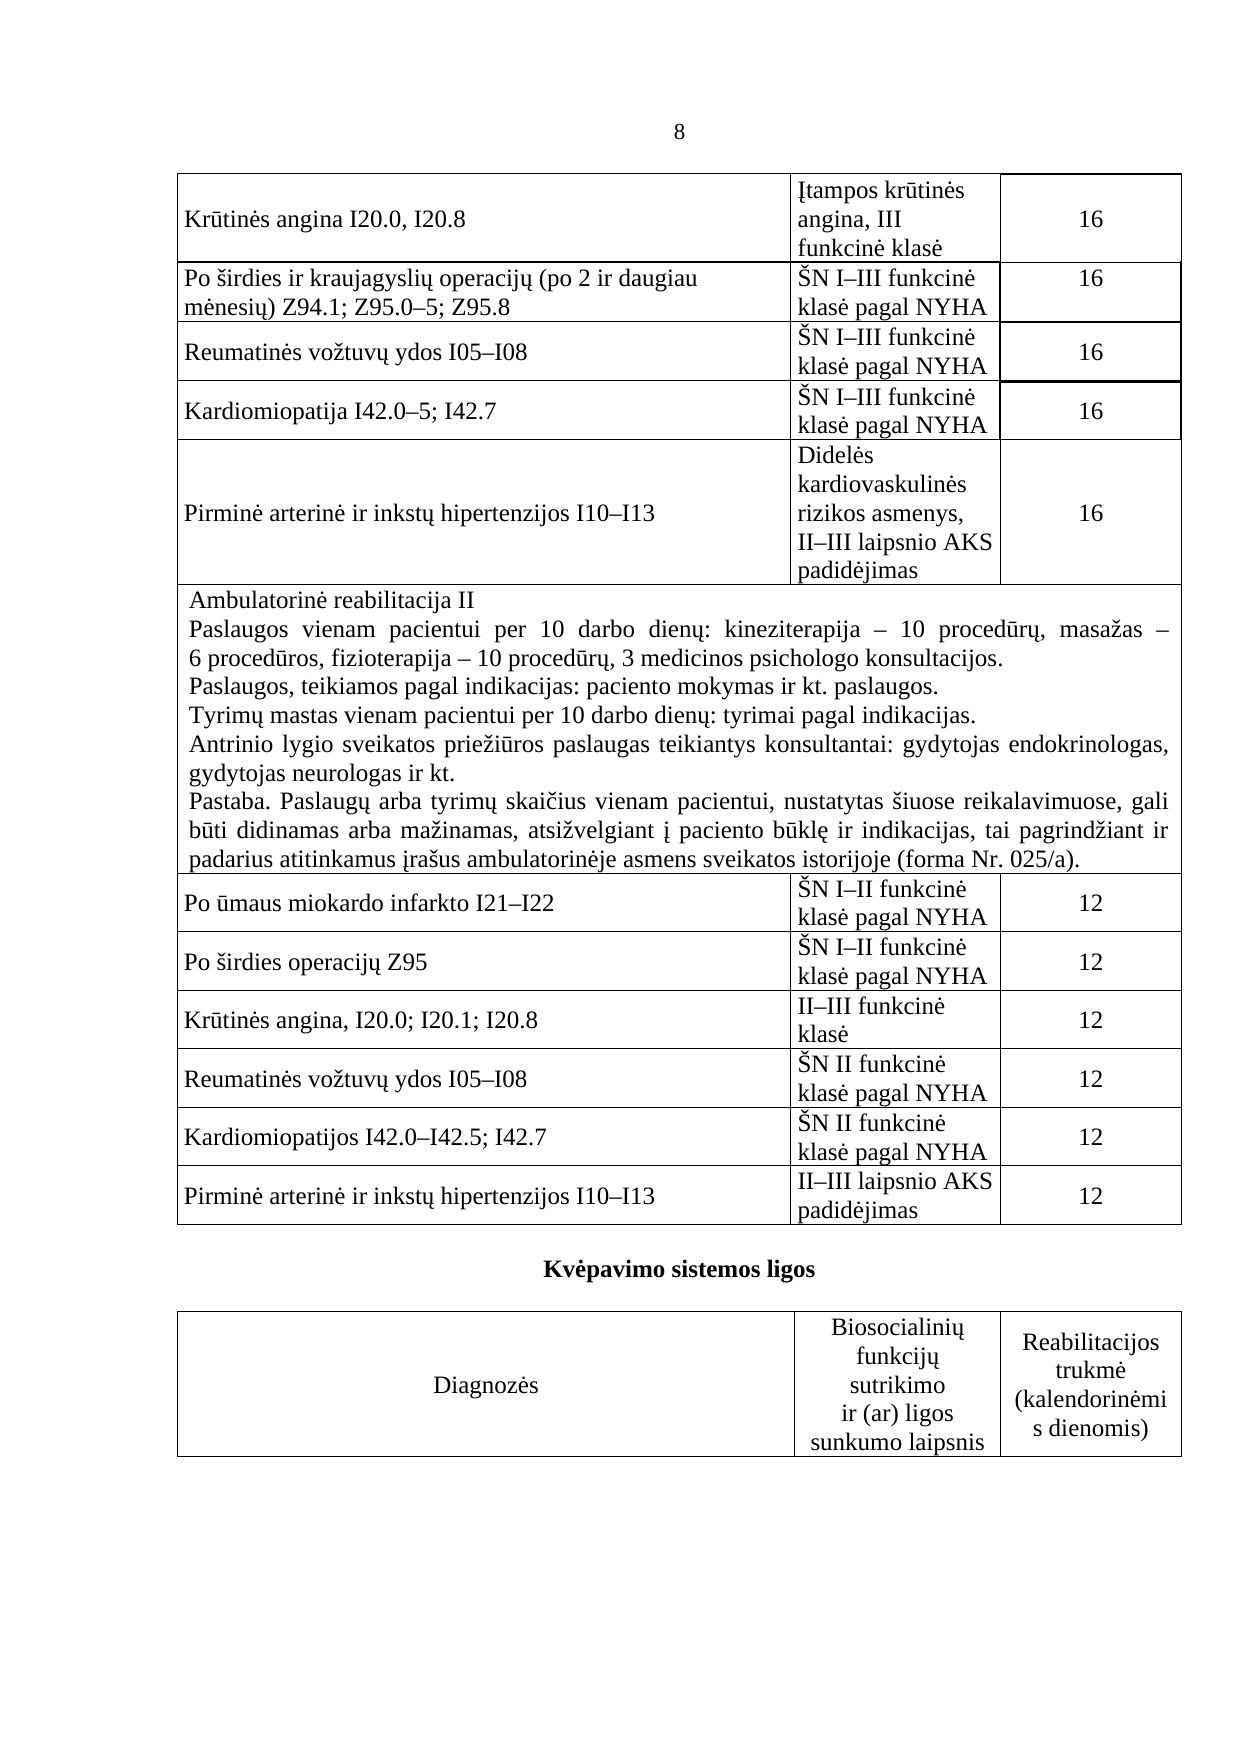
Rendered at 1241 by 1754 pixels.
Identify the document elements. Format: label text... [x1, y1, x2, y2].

table_cell 12 [1001, 1049, 1181, 1107]
table_cell Kardiomiopatija I42.0–5; I42.7 [178, 381, 790, 439]
table_header Diagnozės [178, 1312, 794, 1456]
table_cell 16 [1001, 175, 1181, 261]
table_cell 12 [1001, 874, 1181, 931]
table_cell 16 [1001, 323, 1180, 380]
table_cell ŠN I–III funkcinė klasė pagal NYHA [791, 322, 999, 380]
table_cell Didelės kardiovaskulinės rizikos asmenys, II–III laipsnio AKS padidėjimas [791, 440, 1000, 584]
table_cell II–III laipsnio AKS padidėjimas [791, 1166, 1000, 1224]
table_cell Reumatinės vožtuvų ydos I05–I08 [178, 322, 790, 380]
table_cell 16 [1001, 383, 1180, 439]
table_cell Reumatinės vožtuvų ydos I05–I08 [178, 1049, 790, 1107]
table_cell ŠN I–III funkcinė klasė pagal NYHA [791, 263, 999, 321]
table_cell Įtampos krūtinės angina, III funkcinė klasė [791, 174, 1000, 261]
table_cell Po širdies operacijų Z95 [178, 932, 790, 990]
table_cell ŠN I–III funkcinė klasė pagal NYHA [791, 381, 999, 439]
table_cell 12 [1001, 1108, 1181, 1165]
table_cell ŠN I–II funkcinė klasė pagal NYHA [791, 932, 1000, 990]
table_cell ŠN II funkcinė klasė pagal NYHA [791, 1049, 1000, 1107]
table_cell Po širdies ir kraujagyslių operacijų (po 2 ir daugiau mėnesių) Z94.1; Z95.0–5; Z95.8 [178, 263, 790, 321]
table_cell ŠN I–II funkcinė klasė pagal NYHA [791, 874, 1000, 931]
table_cell II–III funkcinė klasė [791, 991, 1000, 1048]
table_cell Krūtinės angina I20.0, I20.8 [178, 174, 790, 261]
table_cell 12 [1001, 991, 1181, 1048]
table_cell Ambulatorinė reabilitacija II Paslaugos vienam pacientui per 10 darbo dienų: kineziterapija – 10 procedūrų, masažas – 6 procedūros, fizioterapija – 10 procedūrų, 3 medicinos psichologo konsultacijos. Paslaugos, teikiamos pagal indikacijas: paciento mokymas ir kt. paslaugos. Tyrimų mastas vienam pacientui per 10 darbo dienų: tyrimai pagal indikacijas. Antrinio lygio sveikatos priežiūros paslaugas teikiantys konsultantai: gydytojas endokrinologas, gydytojas neurologas ir kt. Pastaba. Paslaugų arba tyrimų skaičius vienam pacientui, nustatytas šiuose reikalavimuose, gali būti didinamas arba mažinamas, atsižvelgiant į paciento būklę ir indikacijas, tai pagrindžiant ir padarius atitinkamus įrašus ambulatorinėje asmens sveikatos istorijoje (forma Nr. 025/a). [178, 585, 1181, 873]
table_cell 12 [1001, 1166, 1181, 1224]
table_cell Pirminė arterinė ir inkstų hipertenzijos I10–I13 [178, 440, 790, 584]
table_header Reabilitacijos trukmė (kalendorinėmis dienomis) [1001, 1312, 1181, 1456]
table_cell Krūtinės angina, I20.0; I20.1; I20.8 [178, 991, 790, 1048]
table_cell Po ūmaus miokardo infarkto I21–I22 [178, 874, 790, 931]
table_cell 16 [1001, 440, 1181, 584]
text Kvėpavimo sistemos ligos [177, 1254, 1181, 1282]
table_cell ŠN II funkcinė klasė pagal NYHA [791, 1108, 1000, 1165]
table_cell Kardiomiopatijos I42.0–I42.5; I42.7 [178, 1108, 790, 1165]
table_cell 16 [1001, 263, 1180, 321]
table_header Biosocialinių funkcijų sutrikimo ir (ar) ligos sunkumo laipsnis [795, 1312, 1000, 1456]
table_cell Pirminė arterinė ir inkstų hipertenzijos I10–I13 [178, 1166, 790, 1224]
table_cell 12 [1001, 932, 1181, 990]
